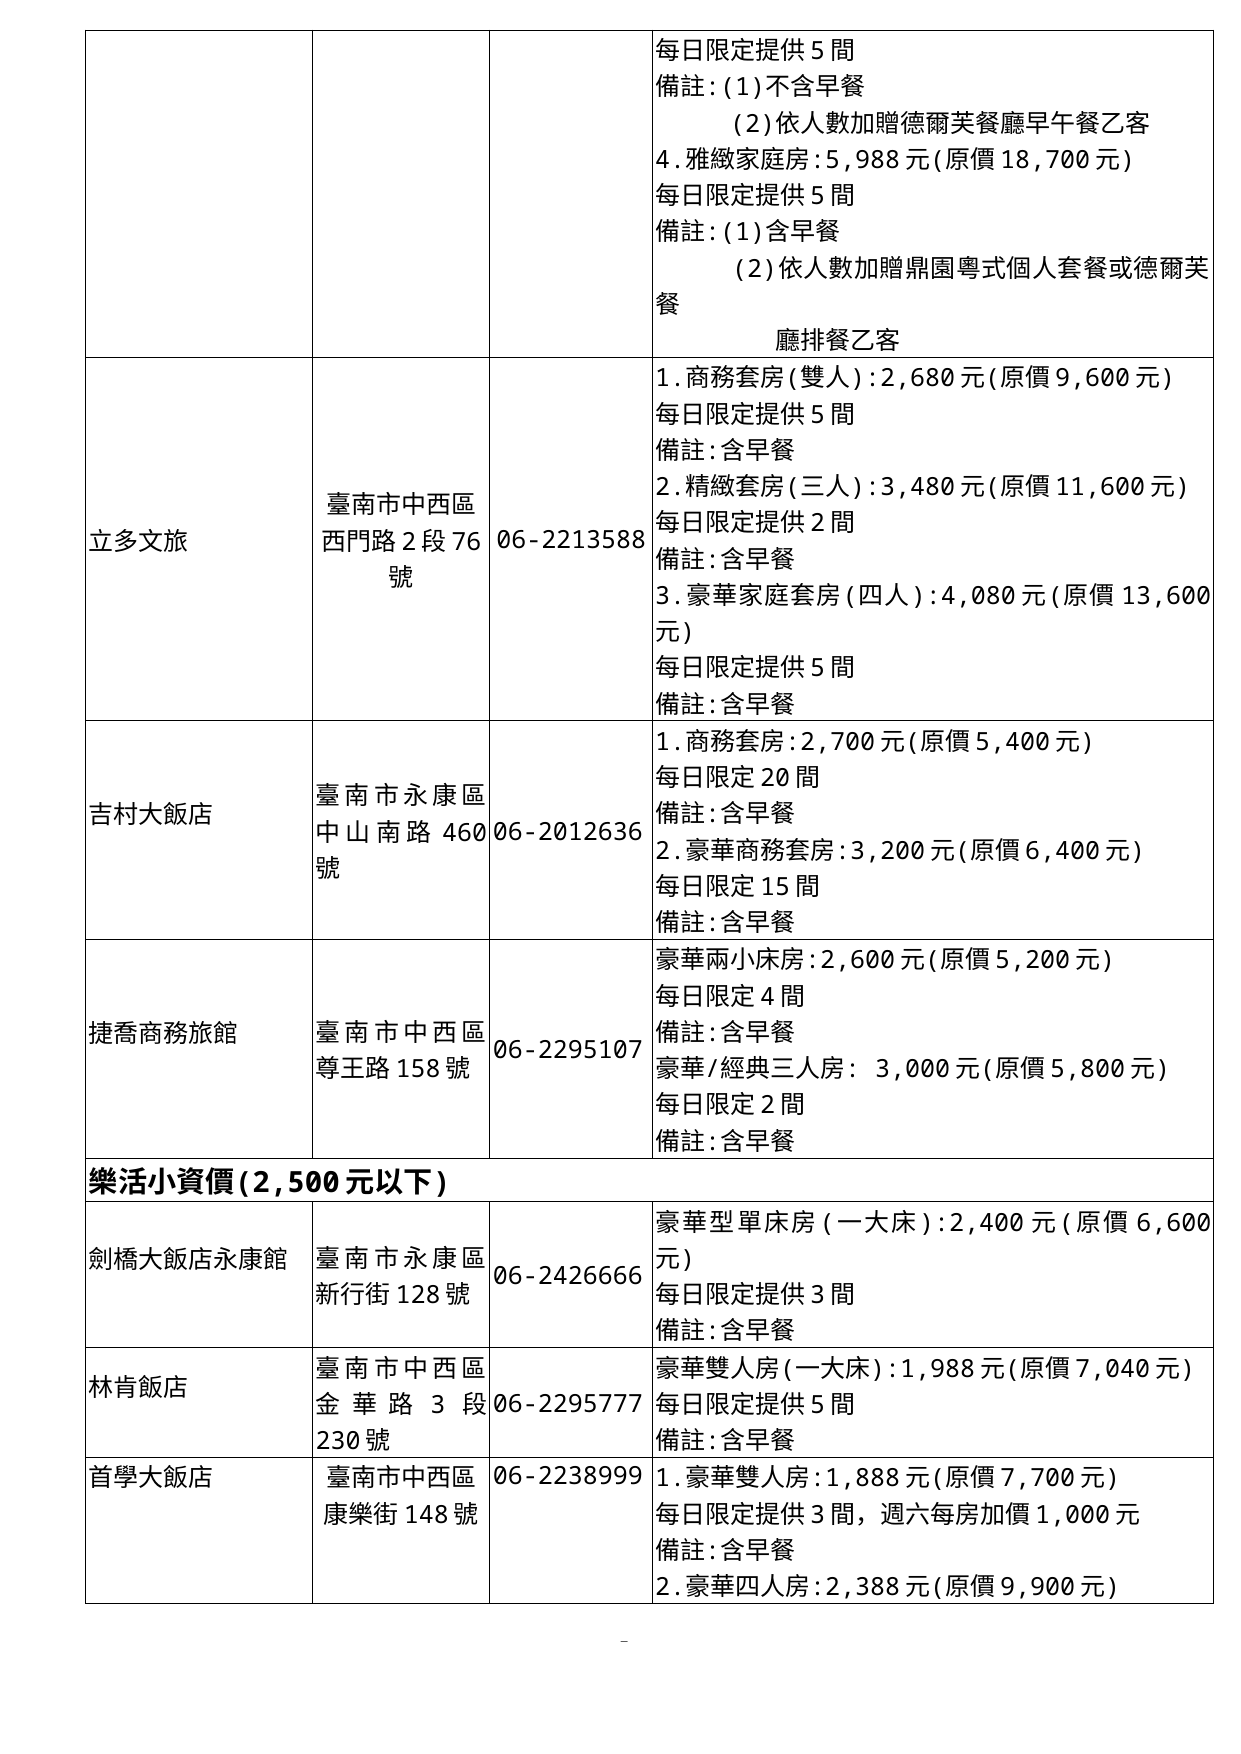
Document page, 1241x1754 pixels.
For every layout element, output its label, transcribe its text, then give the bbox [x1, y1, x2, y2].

table_cell 1.豪華雙人房:1,888元(原價7,700元) 每日限定提供3間，週六每房加價1,000元 備註:含早餐 2.豪華四人房:2,388元(原價9,900元) [653, 1458, 1213, 1603]
table_cell 豪華兩小床房:2,600元(原價5,200元) 每日限定4間 備註:含早餐 豪華/經典三人房: 3,000元(原價5,800元) 每日限定2間 備註:含早餐 [653, 940, 1213, 1157]
table_cell [490, 31, 652, 357]
table_cell 06-2295777 [490, 1348, 652, 1457]
table_cell 臺南市永康區新行街128號 [313, 1202, 489, 1347]
table_cell 劍橋大飯店永康館 [86, 1202, 312, 1347]
table_cell 1.商務套房:2,700元(原價5,400元) 每日限定20間 備註:含早餐 2.豪華商務套房:3,200元(原價6,400元) 每日限定15間 備註:含早餐 [653, 721, 1213, 939]
table_cell 臺南市中西區尊王路158號 [313, 940, 489, 1157]
table_cell 臺南市中西區西門路2段76號 [313, 358, 489, 720]
table_cell 立多文旅 [86, 358, 312, 720]
table_cell 臺南市中西區金華路3段230號 [313, 1348, 489, 1457]
table_cell [313, 31, 489, 357]
table_cell 每日限定提供5間 備註:(1)不含早餐 (2)依人數加贈德爾芙餐廳早午餐乙客 4.雅緻家庭房:5,988元(原價18,700元) 每日限定提供5間 備註:(1)含早餐 (2)依人數加贈鼎園粵式個人套餐或德爾芙餐 廳排餐乙客 [653, 31, 1213, 357]
table_cell 豪華型單床房(一大床):2,400元(原價6,600元) 每日限定提供3間 備註:含早餐 [653, 1202, 1213, 1347]
table_cell 06-2426666 [490, 1202, 652, 1347]
table_cell 吉村大飯店 [86, 721, 312, 939]
table_cell 06-2238999 [490, 1458, 652, 1603]
table_cell 06-2295107 [490, 940, 652, 1157]
table_cell 捷喬商務旅館 [86, 940, 312, 1157]
table_cell 林肯飯店 [86, 1348, 312, 1457]
table_cell 臺南市永康區中山南路460號 [313, 721, 489, 939]
table_cell 臺南市中西區康樂街148號 [313, 1458, 489, 1603]
table_cell 豪華雙人房(一大床):1,988元(原價7,040元) 每日限定提供5間 備註:含早餐 [653, 1348, 1213, 1457]
table_cell 06-2213588 [490, 358, 652, 720]
table_cell 樂活小資價(2,500元以下) [86, 1159, 1213, 1201]
table_cell [86, 31, 312, 357]
table_cell 06-2012636 [490, 721, 652, 939]
table_cell 1.商務套房(雙人):2,680元(原價9,600元) 每日限定提供5間 備註:含早餐 2.精緻套房(三人):3,480元(原價11,600元) 每日限定提供2間 備註:含早餐 3.豪華家庭套房(四人):4,080元(原價13,600元) 每日限定提供5間 備註:含早餐 [653, 358, 1213, 720]
table_cell 首學大飯店 [86, 1458, 312, 1603]
